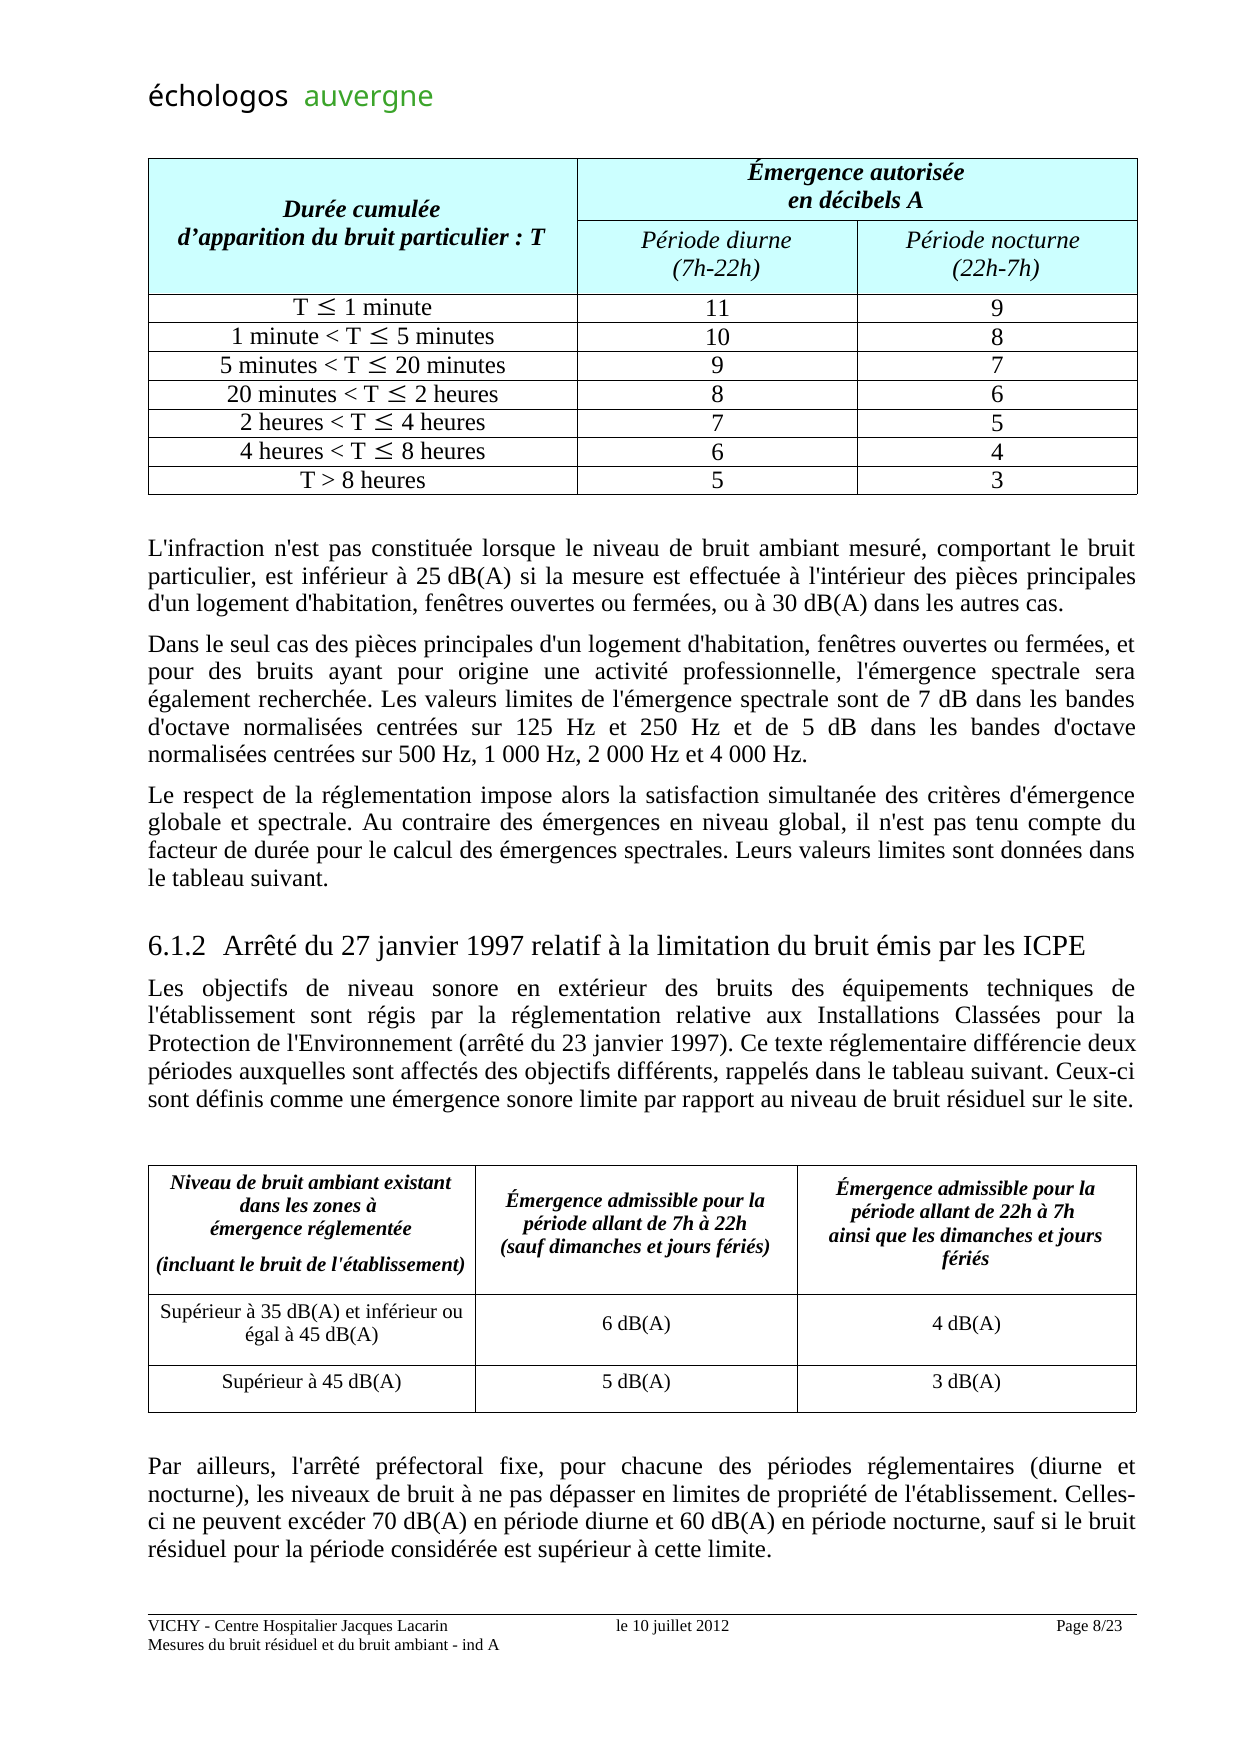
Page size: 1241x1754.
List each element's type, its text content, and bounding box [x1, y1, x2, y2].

text Le respect de la réglementation impose alors la satisfaction simultanée des critères d'émergence globale et spectrale. Au contraire des émergences en niveau global, il n'est pas tenu compte du facteur de durée pour le calcul des émergences spectrales. Leurs valeurs limites sont données dans le tableau suivant. [148, 781, 1137, 892]
table_cell 7 [858, 352, 1137, 380]
table_cell 20 minutes < T £ 2 heures [149, 381, 577, 408]
table_cell 8 [858, 323, 1137, 351]
table_cell 4 dB(A) [798, 1295, 1136, 1364]
table_cell 5 minutes < T £ 20 minutes [149, 352, 577, 380]
table_cell 6 [858, 381, 1137, 408]
table_header Niveau de bruit ambiant existant dans les zones à émergence réglementée (incluant le bruit de l'établissement) [149, 1166, 475, 1294]
table_cell 9 [858, 295, 1137, 322]
table_cell 6 [578, 438, 857, 466]
table_cell Période diurne (7h-22h) [578, 221, 857, 293]
table_cell 4 heures < T £ 8 heures [149, 438, 577, 466]
table_cell 1 minute < T £ 5 minutes [149, 323, 577, 351]
text Les objectifs de niveau sonore en extérieur des bruits des équipements techniques de l'établissement sont régis par la réglementation relative aux Installations Classées pour la Protection de l'Environnement (arrêté du 23 janvier 1997). Ce texte réglementaire différencie deux périodes auxquelles sont affectés des objectifs différents, rappelés dans le tableau suivant. Ceux-ci sont définis comme une émergence sonore limite par rapport au niveau de bruit résiduel sur le site. [148, 974, 1137, 1112]
subtitle Arrêté du 27 janvier 1997 relatif à la limitation du bruit émis par les ICPE [148, 929, 1137, 961]
table_cell 5 [858, 410, 1137, 437]
text Dans le seul cas des pièces principales d'un logement d'habitation, fenêtres ouvertes ou fermées, et pour des bruits ayant pour origine une activité professionnelle, l'émergence spectrale sera également recherchée. Les valeurs limites de l'émergence spectrale sont de 7 dB dans les bandes d'octave normalisées centrées sur 125 Hz et 250 Hz et de 5 dB dans les bandes d'octave normalisées centrées sur 500 Hz, 1 000 Hz, 2 000 Hz et 4 000 Hz. [148, 630, 1137, 768]
table_header Émergence admissible pour la période allant de 7h à 22h (sauf dimanches et jours fériés) [476, 1166, 797, 1294]
table_cell 4 [858, 438, 1137, 466]
table_cell 5 [578, 467, 857, 494]
text Par ailleurs, l'arrêté préfectoral fixe, pour chacune des périodes réglementaires (diurne et nocturne), les niveaux de bruit à ne pas dépasser en limites de propriété de l'établissement. Celles-ci ne peuvent excéder 70 dB(A) en période diurne et 60 dB(A) en période nocturne, sauf si le bruit résiduel pour la période considérée est supérieur à cette limite. [148, 1452, 1137, 1563]
table_cell 3 [858, 467, 1137, 494]
text L'infraction n'est pas constituée lorsque le niveau de bruit ambiant mesuré, comportant le bruit particulier, est inférieur à 25 dB(A) si la mesure est effectuée à l'intérieur des pièces principales d'un logement d'habitation, fenêtres ouvertes ou fermées, ou à 30 dB(A) dans les autres cas. [148, 534, 1137, 617]
table_header Émergence admissible pour la période allant de 22h à 7h ainsi que les dimanches et jours fériés [798, 1166, 1136, 1294]
table_cell 6 dB(A) [476, 1295, 797, 1364]
table_cell 11 [578, 295, 857, 322]
table_cell T > 8 heures [149, 467, 577, 494]
table_cell Supérieur à 35 dB(A) et inférieur ou égal à 45 dB(A) [149, 1295, 475, 1364]
table_cell 2 heures < T £ 4 heures [149, 410, 577, 437]
table_cell Période nocturne (22h-7h) [858, 221, 1137, 293]
table_cell 9 [578, 352, 857, 380]
table_header Émergence autorisée en décibels A [578, 159, 1137, 220]
table_cell 3 dB(A) [798, 1366, 1136, 1412]
table_cell 8 [578, 381, 857, 408]
table_cell 10 [578, 323, 857, 351]
table_cell Supérieur à 45 dB(A) [149, 1366, 475, 1412]
table_cell 5 dB(A) [476, 1366, 797, 1412]
table_cell T £ 1 minute [149, 295, 577, 322]
table_header Durée cumulée d’apparition du bruit particulier : T [149, 159, 577, 293]
table_cell 7 [578, 410, 857, 437]
